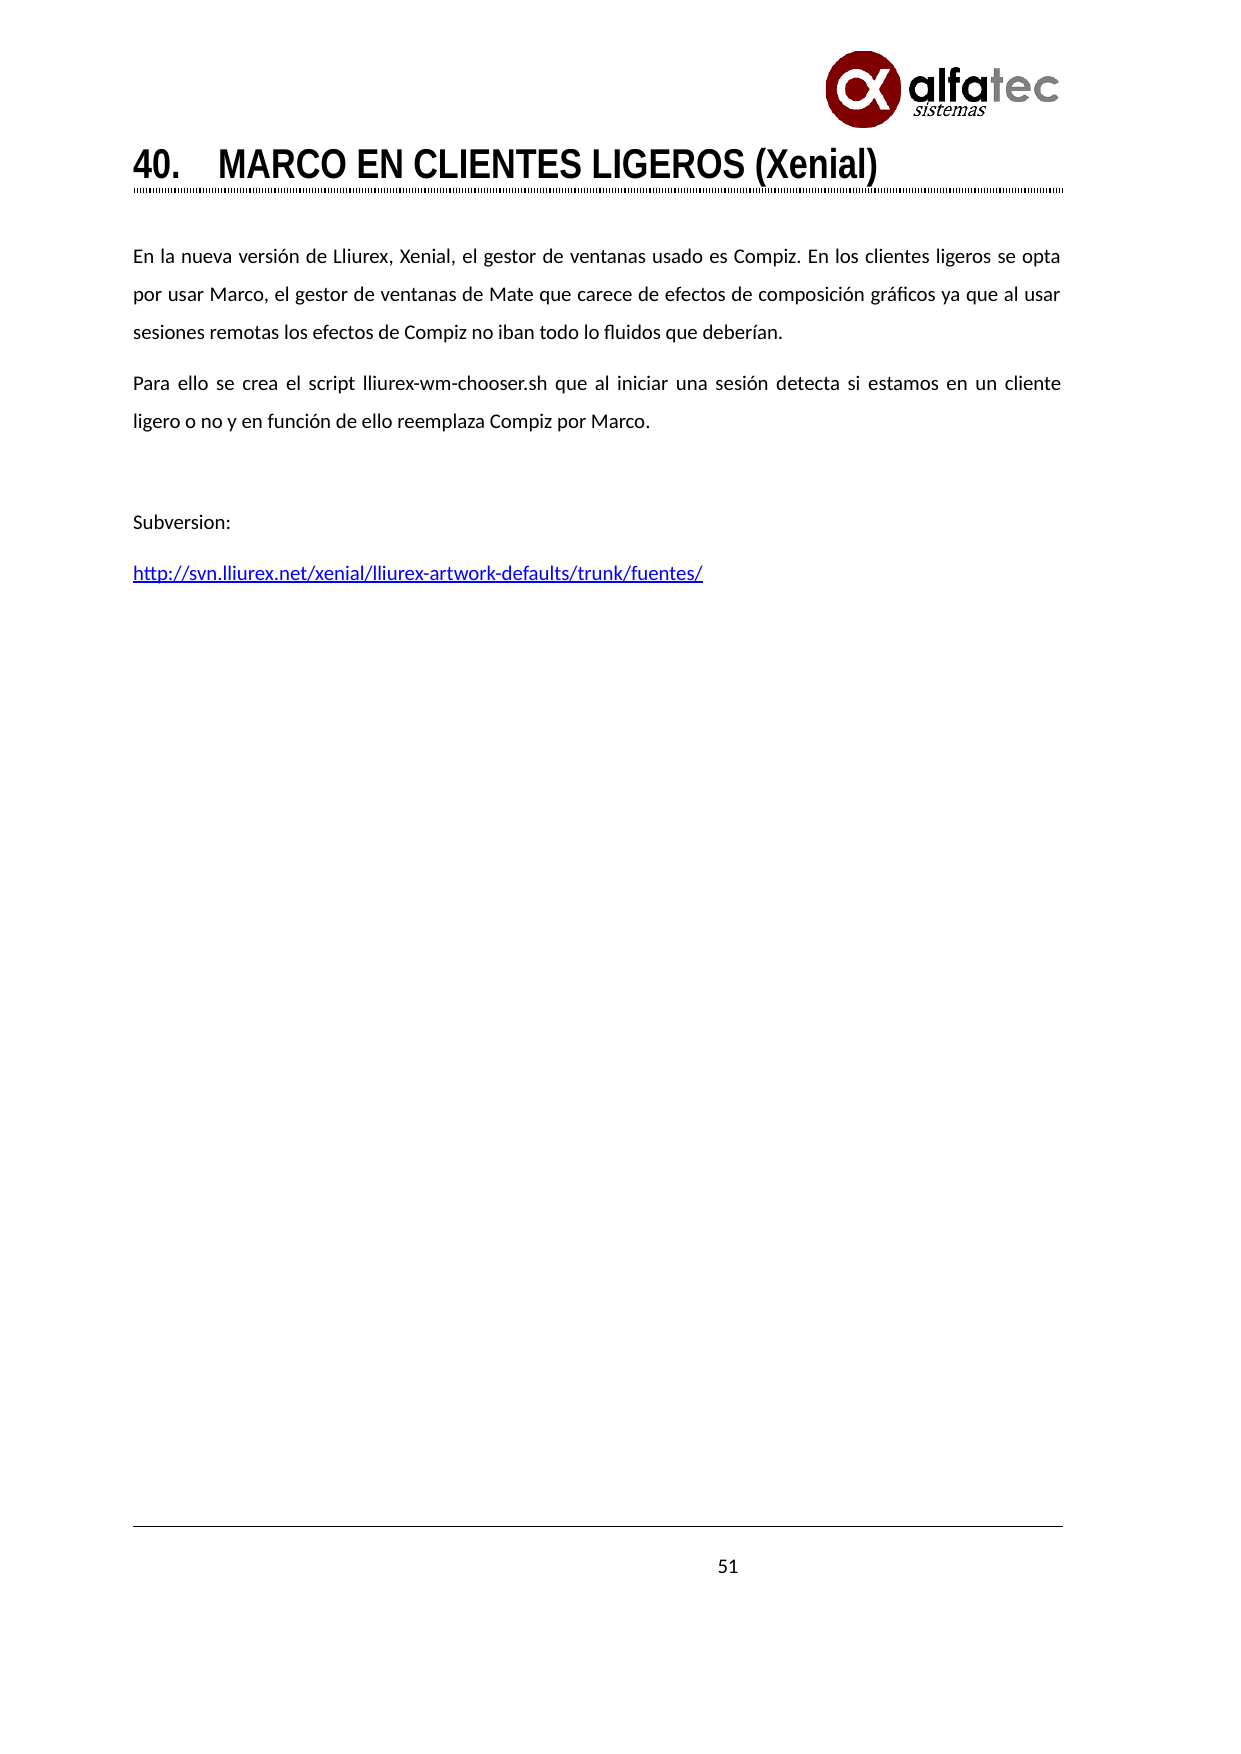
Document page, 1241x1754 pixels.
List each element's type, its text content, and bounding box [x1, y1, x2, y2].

picture [825, 51, 1061, 128]
subtitle MARCO EN CLIENTES LIGEROS (Xenial) [133, 148, 1063, 193]
text http://svn.lliurex.net/xenial/lliurex-artwork-defaults/trunk/fuentes/ [133, 560, 1063, 585]
text Subversion: [133, 509, 1063, 534]
text Para ello se crea el script lliurex-wm-chooser.sh que al iniciar una sesión detecta si estamos en un cliente ligero o no y en función de ello reemplaza Compiz por Marco. [133, 370, 1063, 433]
text En la nueva versión de Lliurex, Xenial, el gestor de ventanas usado es Compiz. En los clientes ligeros se opta por usar Marco, el gestor de ventanas de Mate que carece de efectos de composición gráficos ya que al usar sesiones remotas los efectos de Compiz no iban todo lo fluidos que deberían. [133, 243, 1063, 344]
